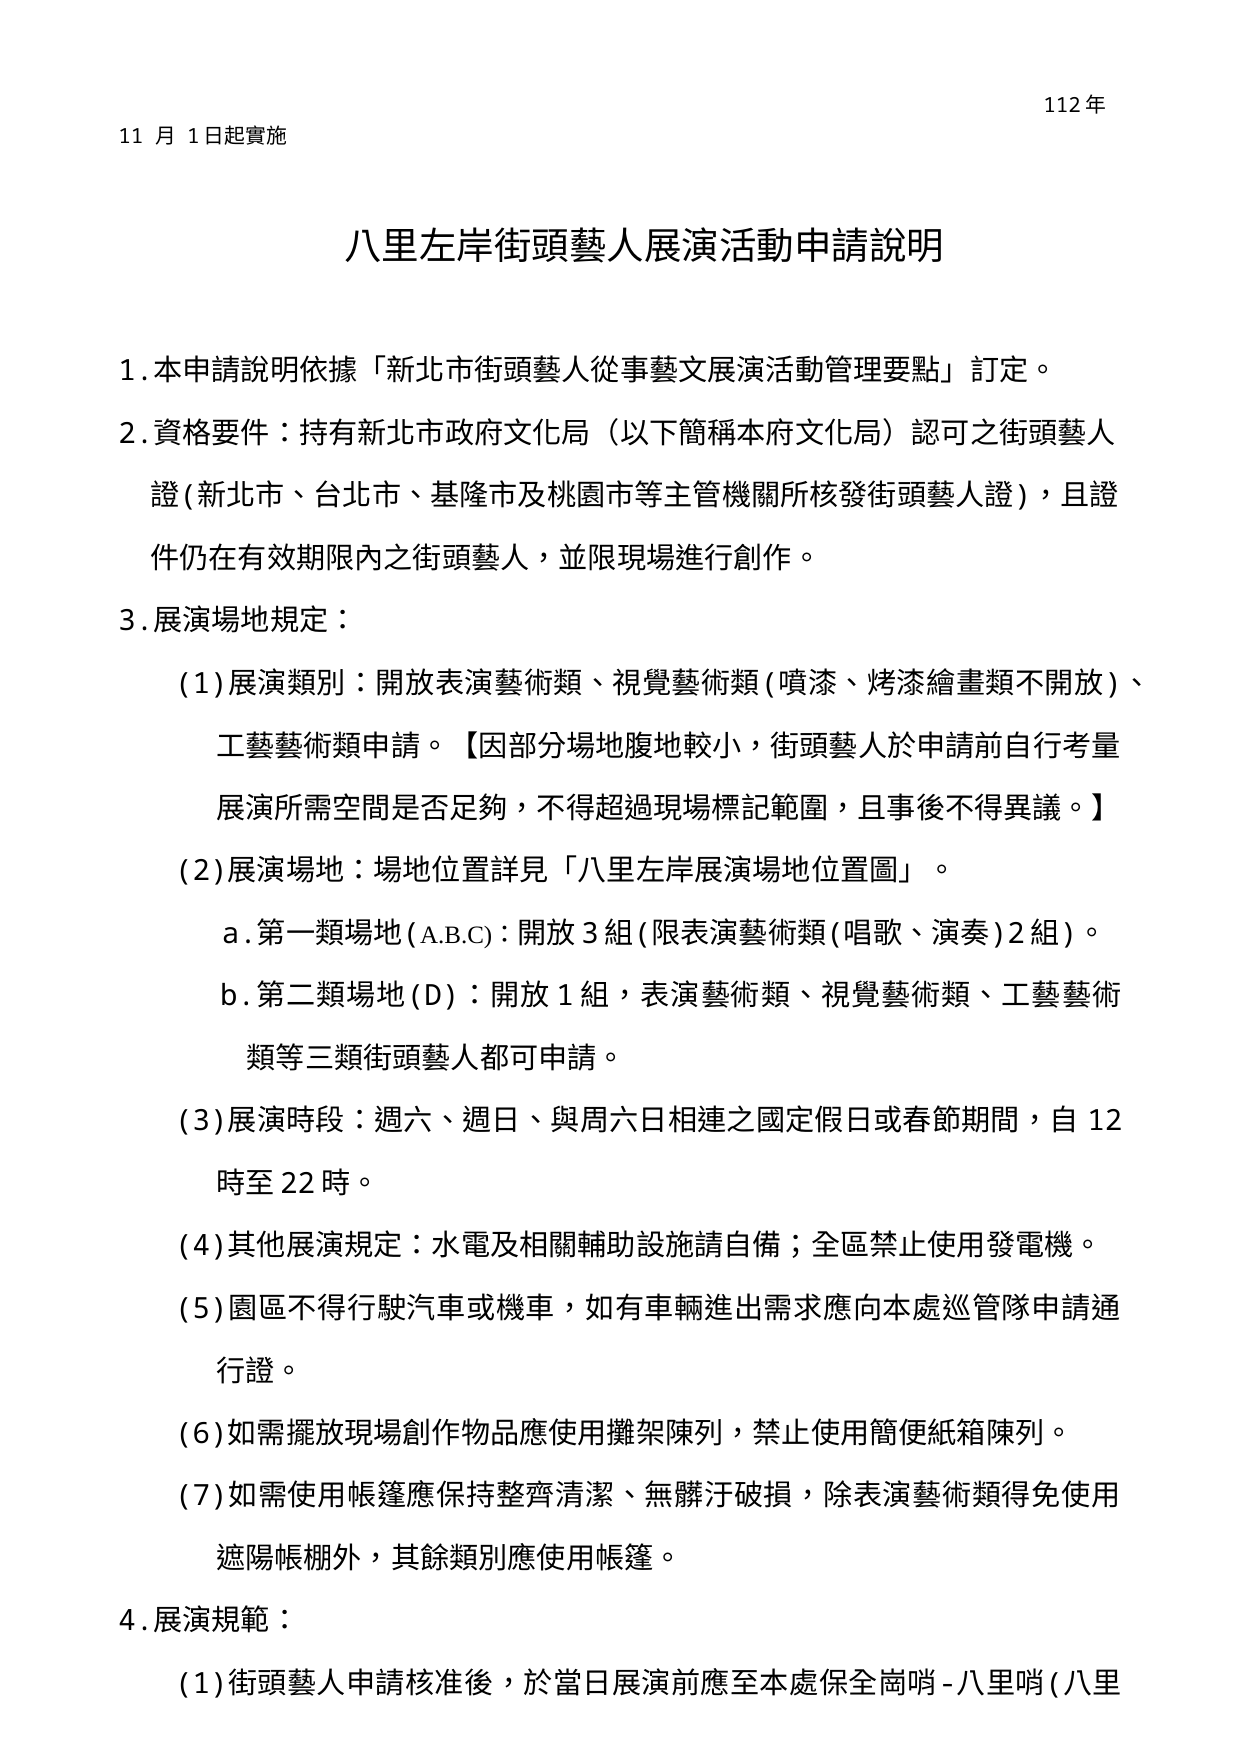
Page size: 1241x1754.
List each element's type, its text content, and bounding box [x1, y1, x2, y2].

text (7)如需使用帳篷應保持整齊清潔、無髒汙破損，除表演藝術類得免使用遮陽帳棚外，其餘類別應使用帳篷。 [175, 1452, 1122, 1577]
text a.第一類場地(A.B.C)：開放3組(限表演藝術類(唱歌、演奏)2組)。 [118, 889, 1122, 952]
text 4.展演規範： [118, 1577, 1122, 1639]
text b.第二類場地(D)：開放1組，表演藝術類、視覺藝術類、工藝藝術類等三類街頭藝人都可申請。 [220, 952, 1122, 1077]
text (5)園區不得行駛汽車或機車，如有車輛進出需求應向本處巡管隊申請通行證。 [175, 1264, 1122, 1389]
text (1)展演類別：開放表演藝術類、視覺藝術類(噴漆、烤漆繪畫類不開放)、工藝藝術類申請。【因部分場地腹地較小，街頭藝人於申請前自行考量展演所需空間是否足夠，不得超過現場標記範圍，且事後不得異議。】 [175, 639, 1122, 827]
text 2.資格要件：持有新北市政府文化局（以下簡稱本府文化局）認可之街頭藝人證(新北市、台北市、基隆市及桃園市等主管機關所核發街頭藝人證)，且證件仍在有效期限內之街頭藝人，並限現場進行創作。 [118, 389, 1122, 577]
text (6)如需擺放現場創作物品應使用攤架陳列，禁止使用簡便紙箱陳列。 [175, 1389, 1122, 1452]
text 八里左岸街頭藝人展演活動申請說明 [166, 202, 1122, 264]
text (2)展演場地：場地位置詳見「八里左岸展演場地位置圖」。 [175, 827, 1122, 889]
text 3.展演場地規定： [118, 577, 1122, 639]
text (4)其他展演規定：水電及相關輔助設施請自備；全區禁止使用發電機。 [175, 1202, 1122, 1264]
text 1.本申請說明依據「新北市街頭藝人從事藝文展演活動管理要點」訂定。 [118, 327, 1122, 389]
text (3)展演時段：週六、週日、與周六日相連之國定假日或春節期間，自12時至22時。 [175, 1077, 1122, 1202]
text (1)街頭藝人申請核准後，於當日展演前應至本處保全崗哨-八里哨(八里 [175, 1639, 1122, 1702]
